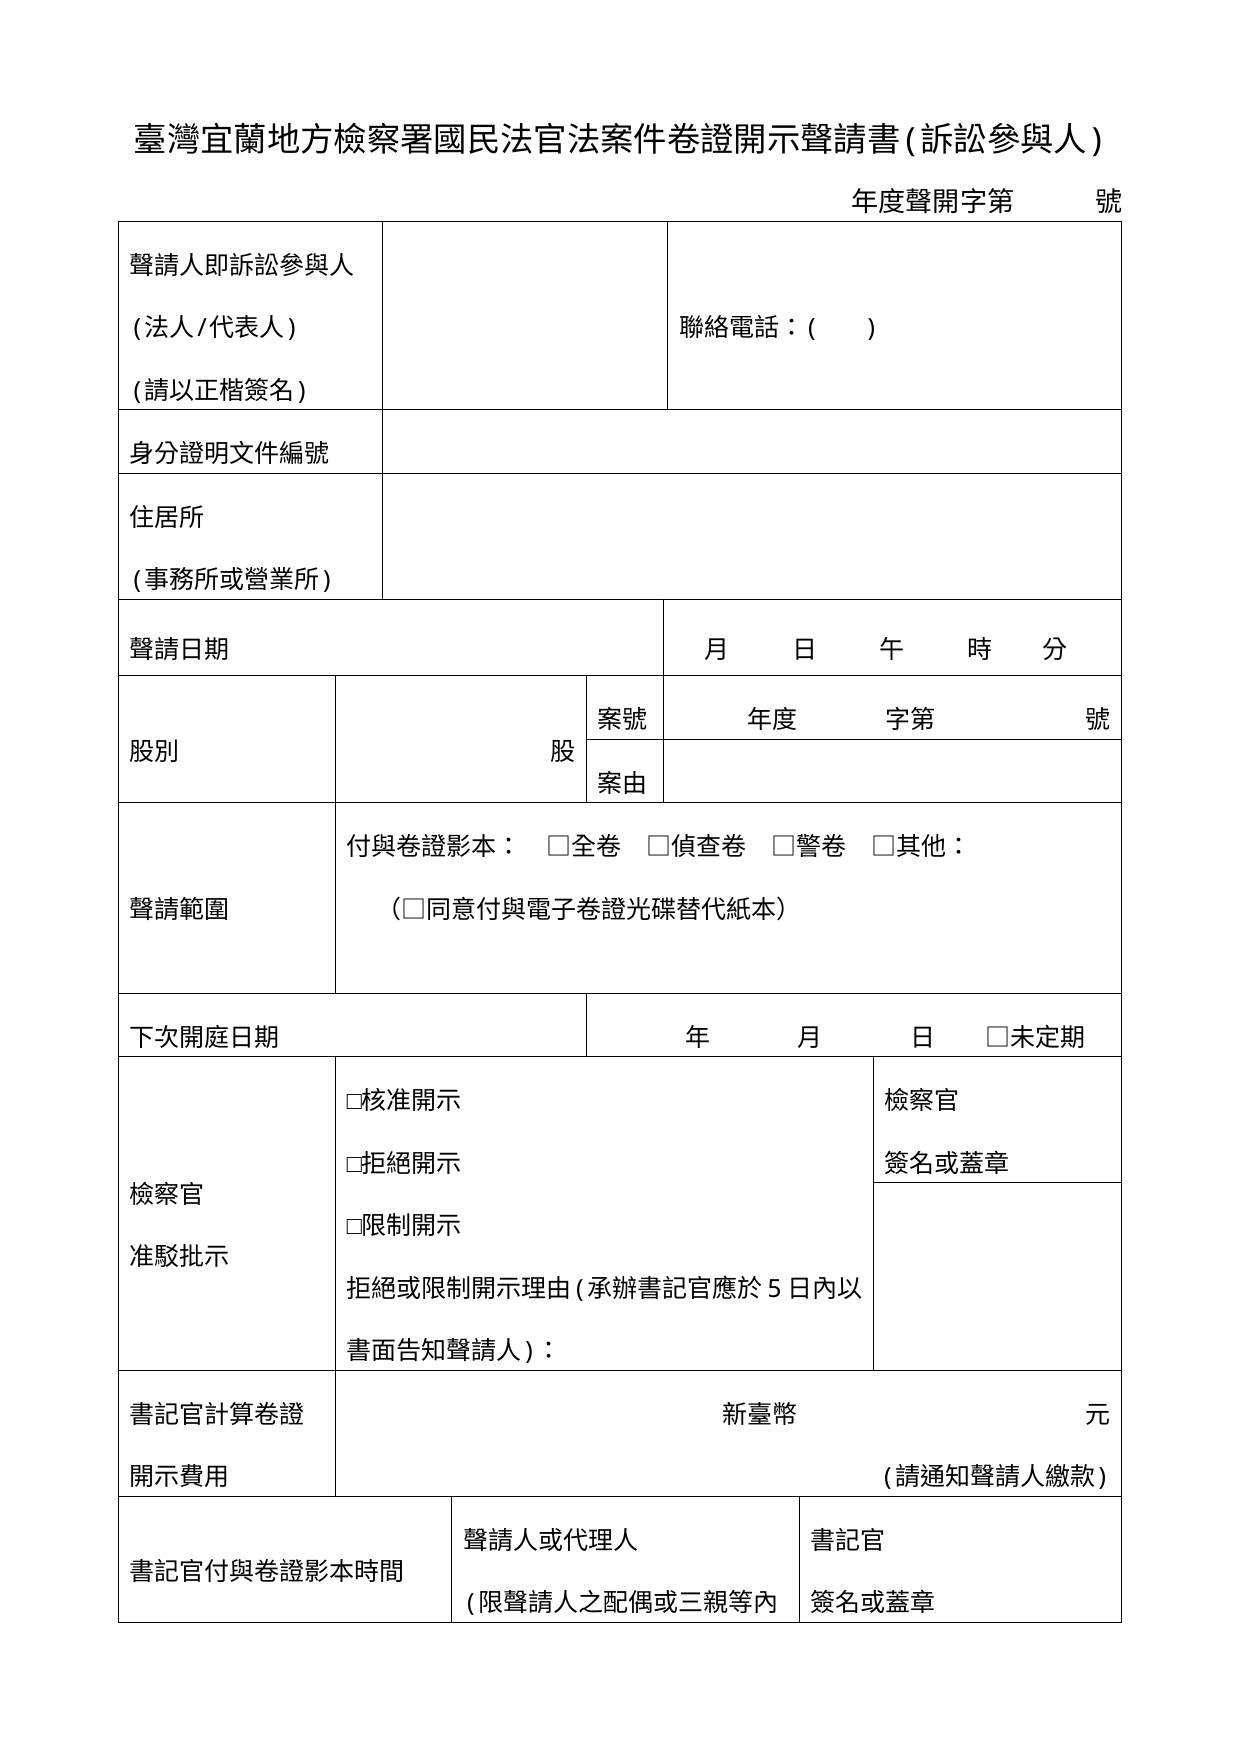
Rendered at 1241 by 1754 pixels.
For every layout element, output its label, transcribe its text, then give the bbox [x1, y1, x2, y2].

text 年度聲開字第 號 [118, 158, 1122, 221]
table_cell 股 [336, 676, 586, 802]
table_cell 檢察官 准駁批示 [119, 1057, 335, 1369]
table_cell 年度 字第 號 [664, 676, 1121, 738]
table_cell 聲請人或代理人 (限聲請人之配偶或三親等內 [452, 1497, 799, 1622]
table_cell 住居所 (事務所或營業所) [119, 474, 382, 599]
table_cell 書記官計算卷證開示費用 [119, 1371, 335, 1496]
table_cell 書記官 簽名或蓋章 [800, 1497, 1121, 1622]
table_cell 聲請範圍 [119, 803, 335, 992]
table_cell 書記官付與卷證影本時間 [119, 1497, 451, 1622]
table_cell 身分證明文件編號 [119, 410, 382, 473]
table_cell [874, 1183, 1121, 1369]
table_cell 新臺幣 元 (請通知聲請人繳款) [336, 1371, 1121, 1496]
table_cell 案由 [587, 740, 663, 802]
text 臺灣宜蘭地方檢察署國民法官法案件卷證開示聲請書(訴訟參與人) [118, 96, 1122, 158]
table_cell 案號 [587, 676, 663, 738]
table_cell 檢察官 簽名或蓋章 [874, 1057, 1121, 1182]
table_cell □核准開示 □拒絕開示 □限制開示 拒絕或限制開示理由(承辦書記官應於5日內以書面告知聲請人)： [336, 1057, 873, 1369]
table_cell 聲請日期 [119, 600, 663, 675]
table_header [383, 222, 667, 409]
table_cell 月 日 午 時 分 [664, 600, 1121, 675]
table_cell 股別 [119, 676, 335, 802]
table_cell [383, 410, 1121, 473]
table_cell [383, 474, 1121, 599]
table_cell 下次開庭日期 [119, 994, 586, 1056]
table_cell 付與卷證影本： 󠆇□全卷 󠆇□偵查卷󠆇 󠆇□警卷󠆇 󠆇□其他： （□同意付與電子卷證光碟替代紙本） [336, 803, 1121, 992]
table_cell [664, 740, 1121, 802]
table_header 聲請人即訴訟參與人 (法人/代表人) (請以正楷簽名) [119, 222, 382, 409]
table_cell 年 月 日󠆇 󠆇□未定期 [587, 994, 1121, 1056]
table_header 聯絡電話：( ) [668, 222, 1121, 409]
